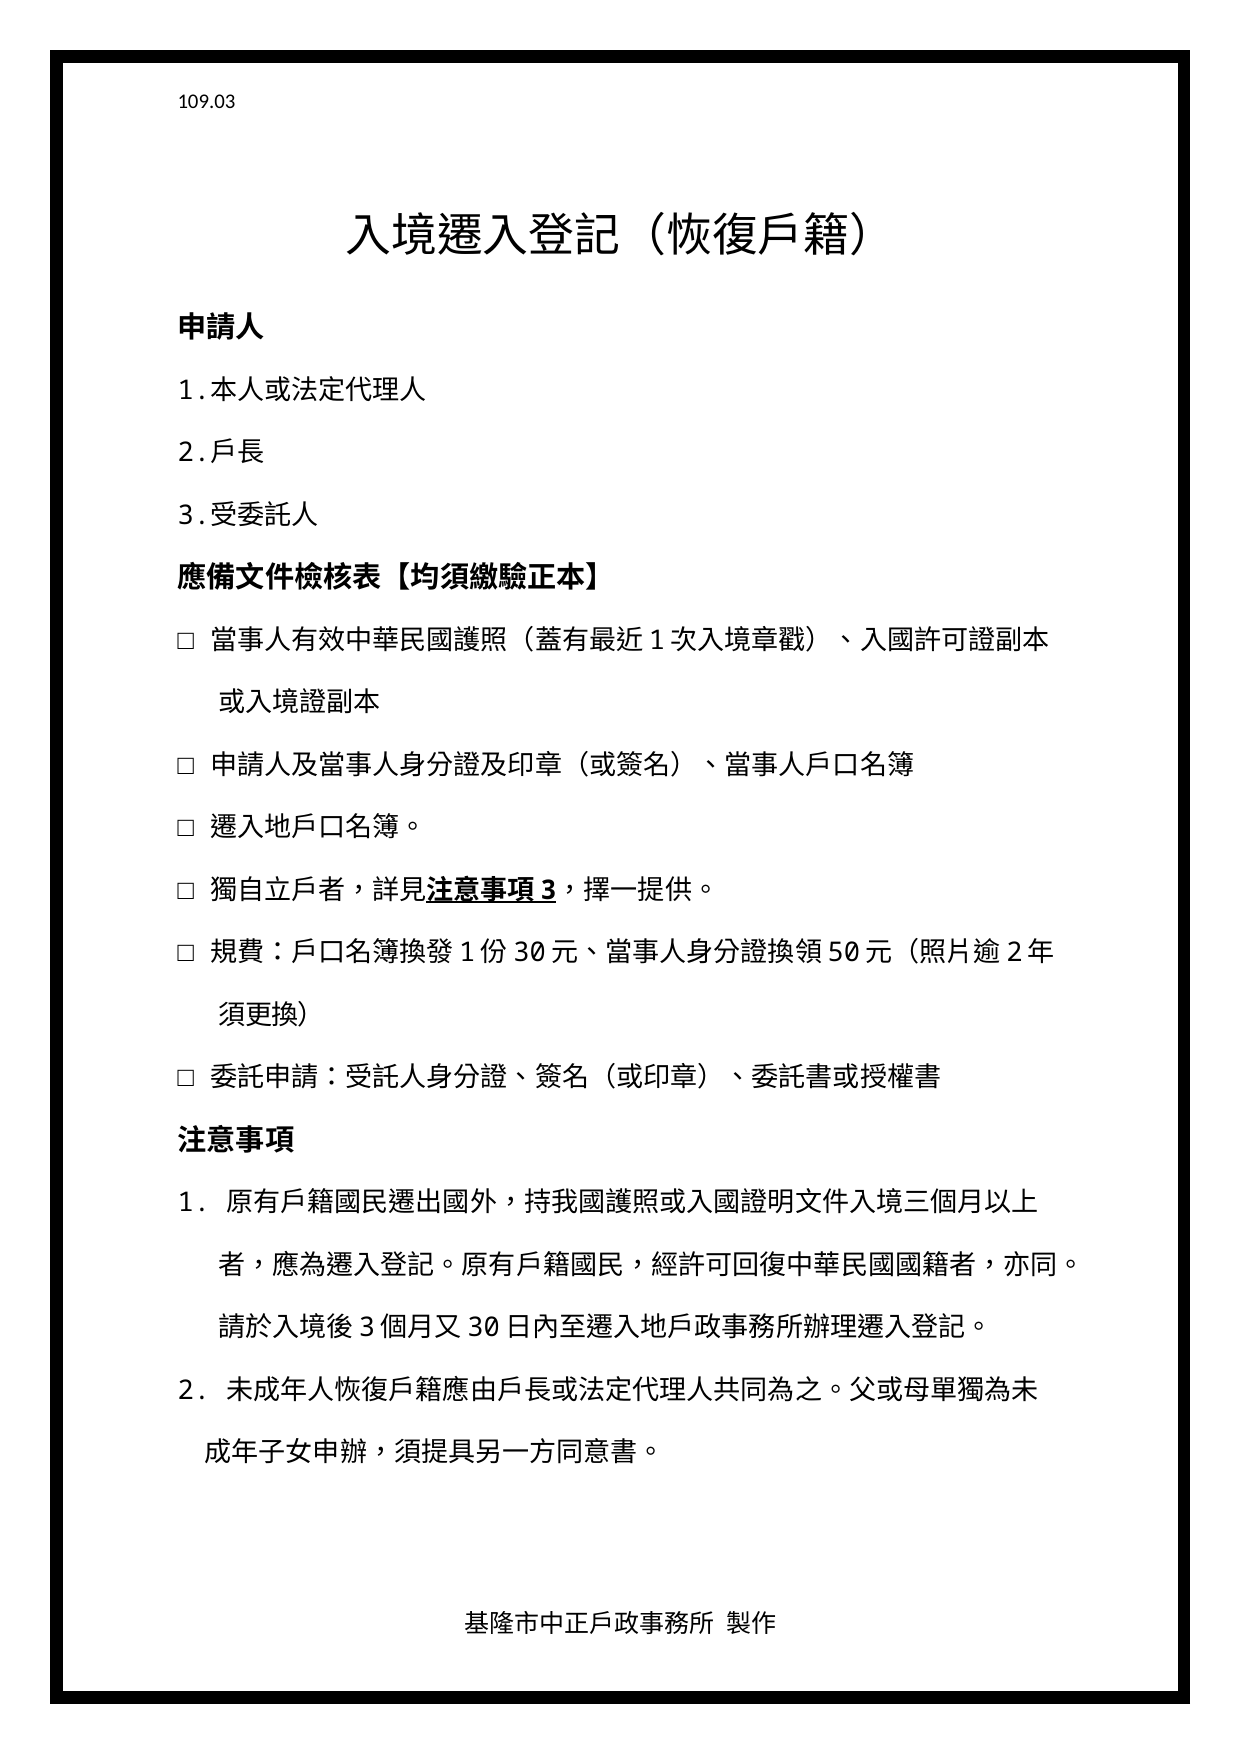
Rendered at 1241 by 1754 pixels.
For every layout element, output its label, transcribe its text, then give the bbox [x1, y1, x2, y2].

text □ 當事人有效中華民國護照（蓋有最近1次入境章戳）、入國許可證副本或入境證副本 [177, 596, 1063, 721]
text 入境遷入登記（恢復戶籍） [177, 158, 1063, 283]
text 申請人 [177, 283, 1063, 346]
subtitle 注意事項 [177, 1096, 1063, 1158]
text □ 遷入地戶口名簿。 [177, 783, 1063, 846]
text 2.戶長 [177, 408, 1038, 471]
text □ 委託申請：受託人身分證、簽名（或印章）、委託書或授權書 [177, 1033, 1063, 1096]
text 1. 原有戶籍國民遷出國外，持我國護照或入國證明文件入境三個月以上者，應為遷入登記。原有戶籍國民，經許可回復中華民國國籍者，亦同。請於入境後3個月又30日內至遷入地戶政事務所辦理遷入登記。 [177, 1158, 1063, 1346]
text □ 獨自立戶者，詳見注意事項3，擇一提供。 [177, 846, 1063, 908]
subtitle 2. 未成年人恢復戶籍應由戶長或法定代理人共同為之。父或母單獨為未成年子女申辦，須提具另一方同意書。 [177, 1346, 1063, 1471]
text □ 申請人及當事人身分證及印章（或簽名）、當事人戶口名簿 [177, 721, 1063, 783]
text 1.本人或法定代理人 [177, 346, 1038, 408]
text 應備文件檢核表【均須繳驗正本】 [177, 533, 1063, 596]
text 3.受委託人 [177, 471, 1063, 533]
text □ 規費：戶口名簿換發1份30元、當事人身分證換領50元（照片逾2年須更換） [177, 908, 1063, 1033]
